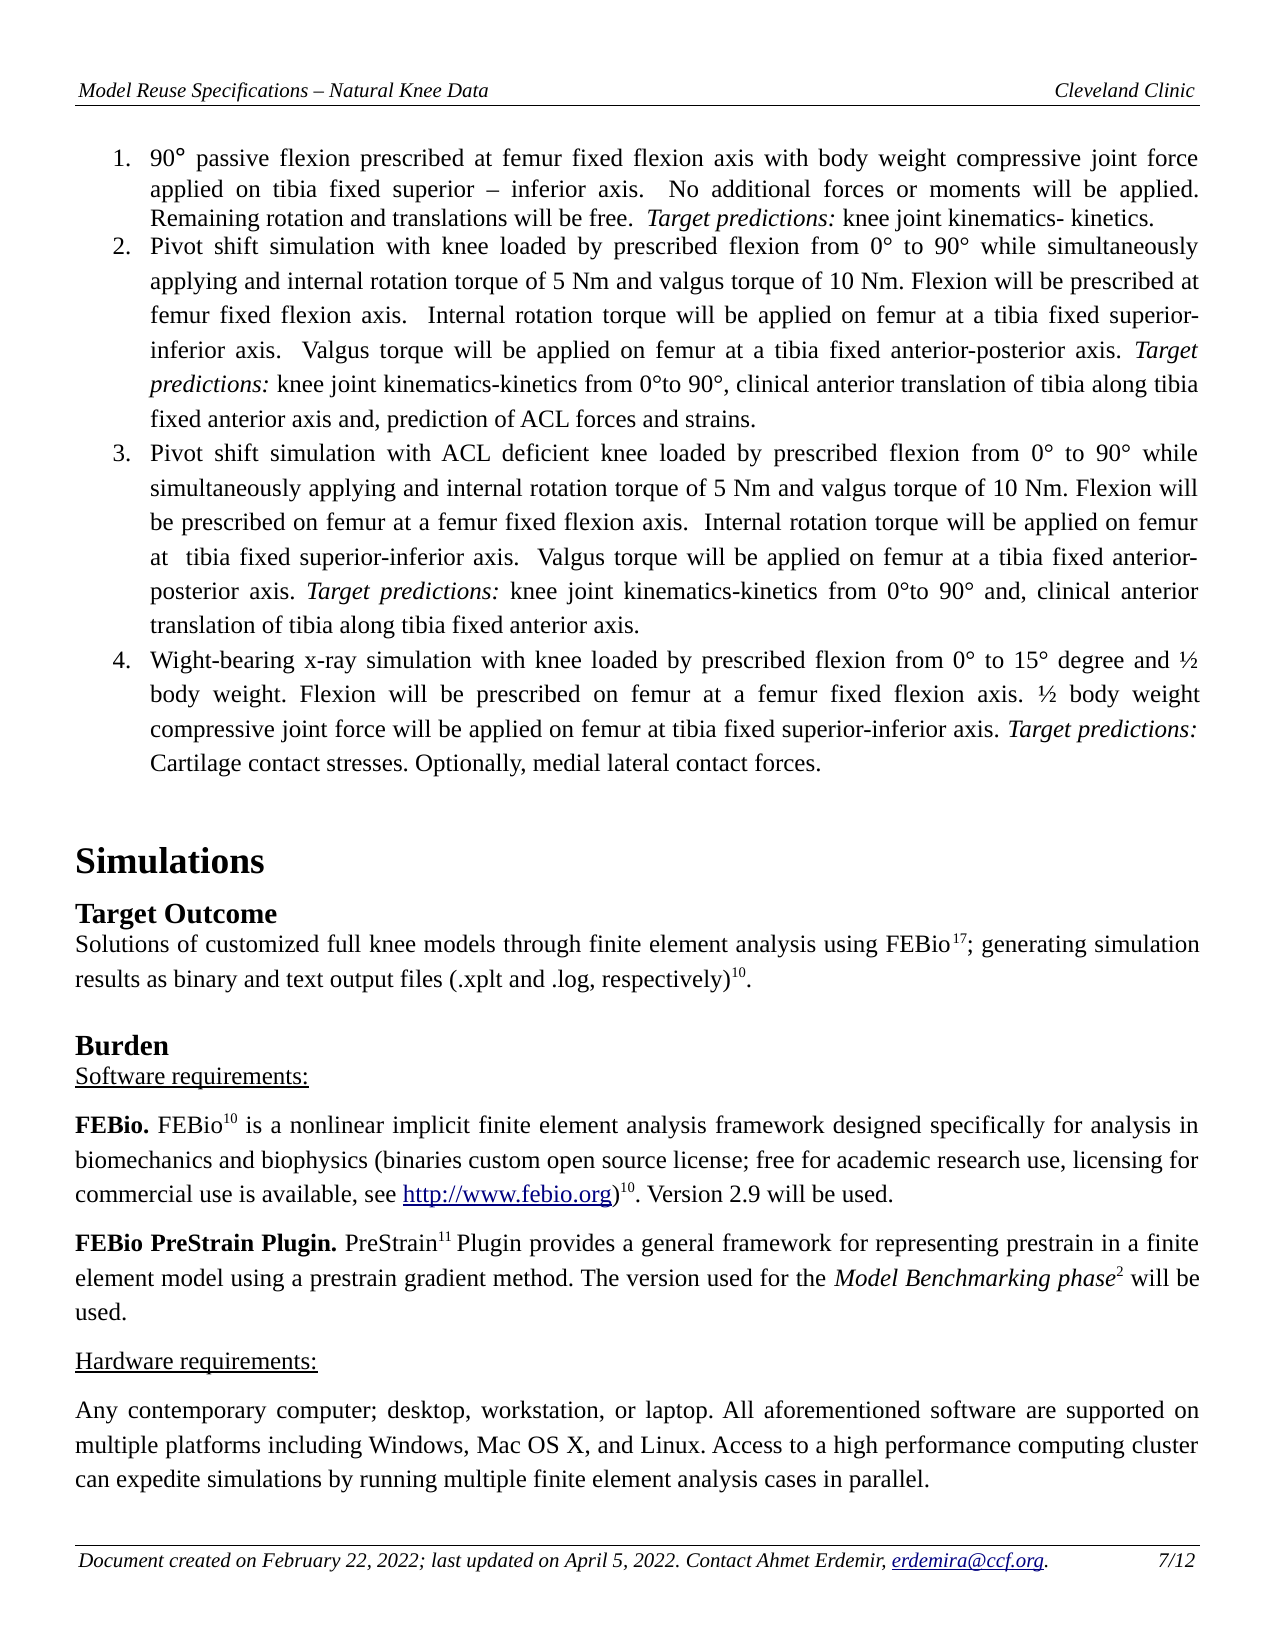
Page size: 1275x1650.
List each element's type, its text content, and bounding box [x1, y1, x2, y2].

text FEBio PreStrain Plugin. PreStrain11 Plugin provides a general framework for representing prestrain in a finite element model using a prestrain gradient method. The version used for the Model Benchmarking phase2 will be used. [75, 1228, 1200, 1326]
text Any contemporary computer; desktop, workstation, or laptop. All aforementioned software are supported on multiple platforms including Windows, Mac OS X, and Linux. Access to a high performance computing cluster can expedite simulations by running multiple finite element analysis cases in parallel. [75, 1395, 1200, 1493]
list Wight-bearing x-ray simulation with knee loaded by prescribed flexion from 0° to 15° degree and ½ body weight. Flexion will be prescribed on femur at a femur fixed flexion axis. ½ body weight compressive joint force will be applied on femur at tibia fixed superior-inferior axis. Target predictions: Cartilage contact stresses. Optionally, medial lateral contact forces. [112, 645, 1200, 777]
text Hardware requirements: [75, 1346, 1200, 1375]
list Pivot shift simulation with ACL deficient knee loaded by prescribed flexion from 0° to 90° while simultaneously applying and internal rotation torque of 5 Nm and valgus torque of 10 Nm. Flexion will be prescribed on femur at a femur fixed flexion axis. Internal rotation torque will be applied on femur at tibia fixed superior-inferior axis. Valgus torque will be applied on femur at a tibia fixed anterior-posterior axis. Target predictions: knee joint kinematics-kinetics from 0°to 90° and, clinical anterior translation of tibia along tibia fixed anterior axis. [112, 438, 1200, 639]
subtitle Simulations [75, 838, 1200, 881]
text FEBio. FEBio10 is a nonlinear implicit finite element analysis framework designed specifically for analysis in biomechanics and biophysics (binaries custom open source license; free for academic research use, licensing for commercial use is available, see http://www.febio.org)10. Version 2.9 will be used. [75, 1110, 1200, 1208]
text Solutions of customized full knee models through finite element analysis using FEBio17; generating simulation results as binary and text output files (.xplt and .log, respectively)10. [75, 929, 1200, 993]
list Pivot shift simulation with knee loaded by prescribed flexion from 0° to 90° while simultaneously applying and internal rotation torque of 5 Nm and valgus torque of 10 Nm. Flexion will be prescribed at femur fixed flexion axis. Internal rotation torque will be applied on femur at a tibia fixed superior-inferior axis. Valgus torque will be applied on femur at a tibia fixed anterior-posterior axis. Target predictions: knee joint kinematics-kinetics from 0°to 90°, clinical anterior translation of tibia along tibia fixed anterior axis and, prediction of ACL forces and strains. [112, 231, 1200, 432]
subtitle Target Outcome [75, 896, 1200, 929]
list 90° passive flexion prescribed at femur fixed flexion axis with body weight compressive joint force applied on tibia fixed superior – inferior axis. No additional forces or moments will be applied. Remaining rotation and translations will be free. Target predictions: knee joint kinematics- kinetics. [112, 140, 1200, 231]
subtitle Burden [75, 1028, 1200, 1061]
text Software requirements: [75, 1061, 1200, 1090]
